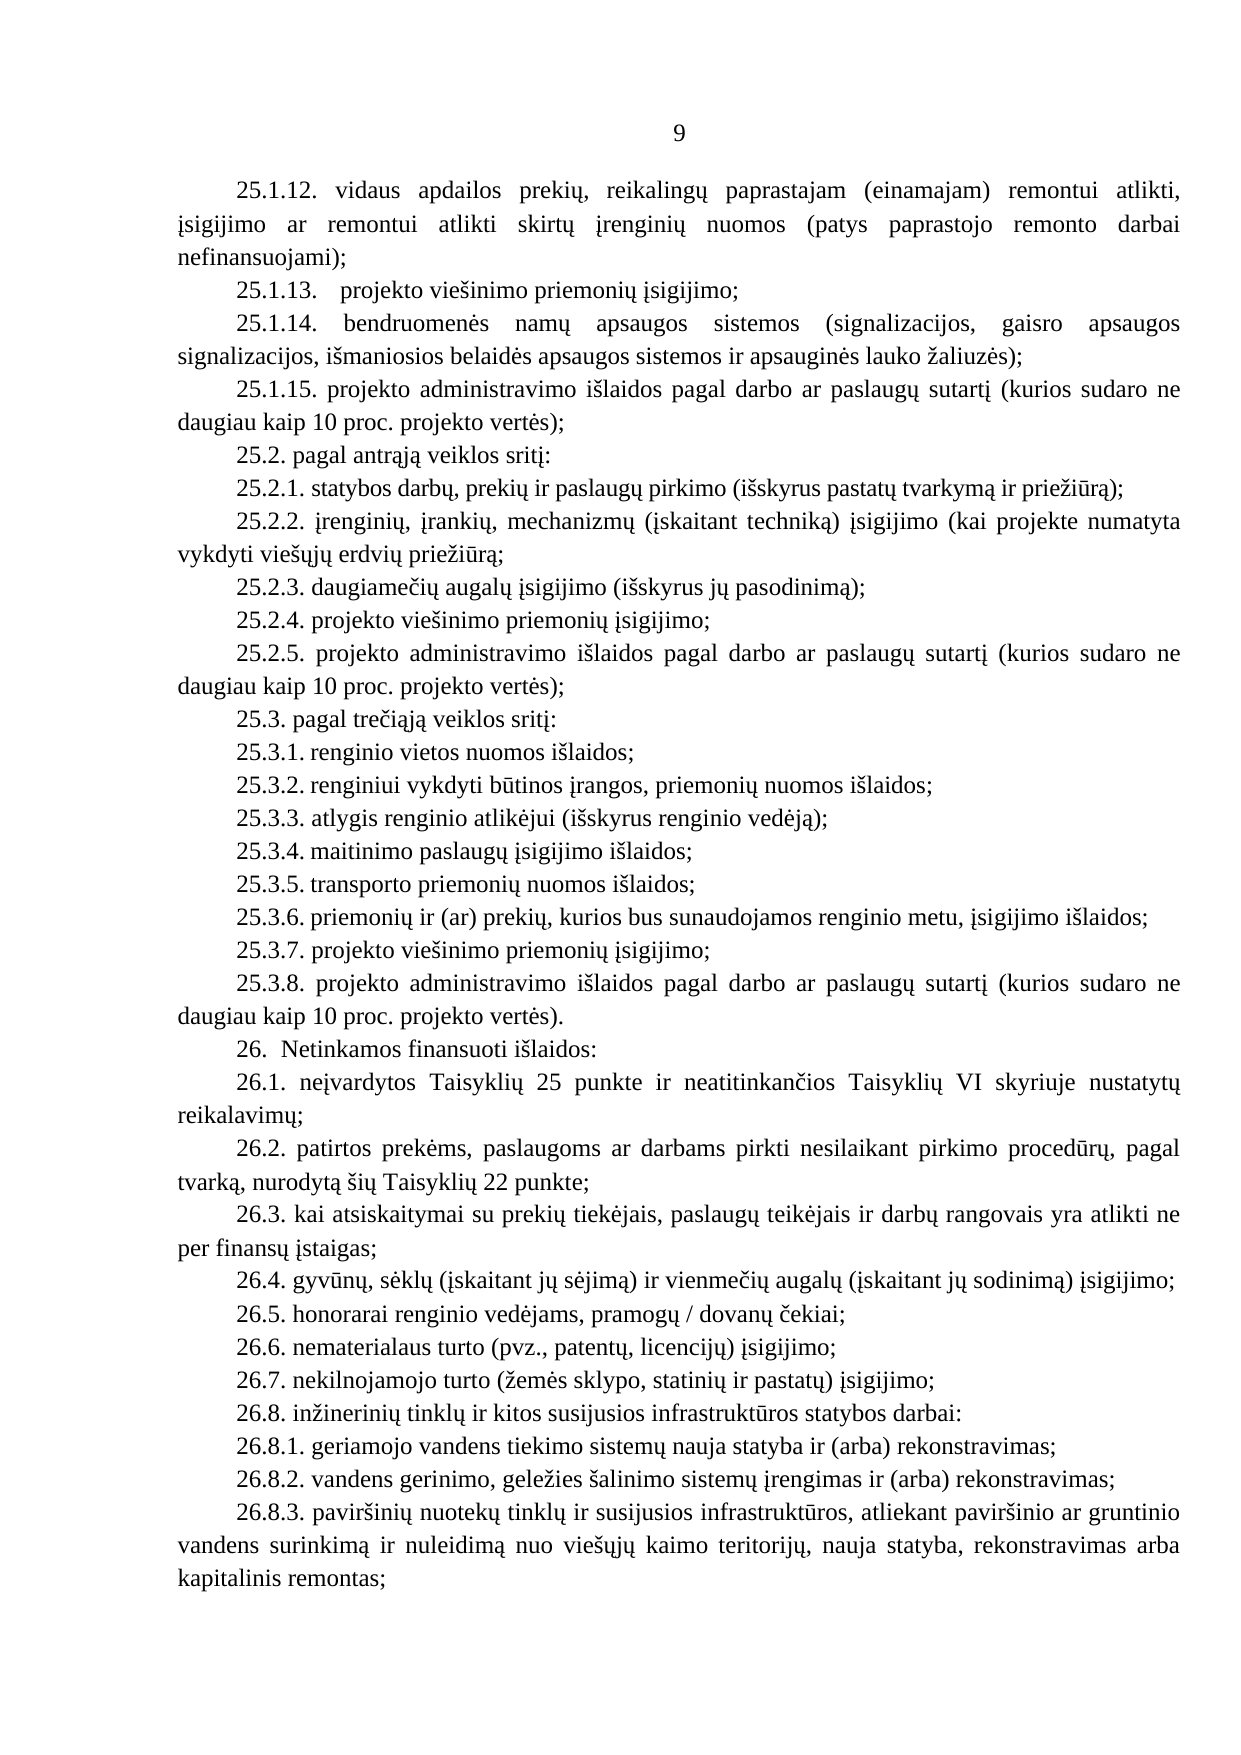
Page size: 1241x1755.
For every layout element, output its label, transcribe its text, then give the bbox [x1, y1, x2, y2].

text 25.3.8. projekto administravimo išlaidos pagal darbo ar paslaugų sutartį (kurios sudaro ne daugiau kaip 10 proc. projekto vertės). [177, 968, 1181, 1030]
text 26.8. inžinerinių tinklų ir kitos susijusios infrastruktūros statybos darbai: [177, 1398, 1181, 1426]
text 25.2.3. daugiamečių augalų įsigijimo (išskyrus jų pasodinimą); [177, 572, 1181, 601]
text 25.3.4. maitinimo paslaugų įsigijimo išlaidos; [177, 836, 1181, 865]
text 25.3.1. renginio vietos nuomos išlaidos; [177, 737, 1181, 766]
text 26.3. kai atsiskaitymai su prekių tiekėjais, paslaugų teikėjais ir darbų rangovais yra atlikti ne per finansų įstaigas; [177, 1199, 1181, 1261]
text 25.2.1. statybos darbų, prekių ir paslaugų pirkimo (išskyrus pastatų tvarkymą ir priežiūrą); [177, 473, 1181, 502]
text 26.1. neįvardytos Taisyklių 25 punkte ir neatitinkančios Taisyklių VI skyriuje nustatytų reikalavimų; [177, 1067, 1181, 1129]
text 25.2.4. projekto viešinimo priemonių įsigijimo; [177, 605, 1181, 634]
text 25.2.2. įrenginių, įrankių, mechanizmų (įskaitant techniką) įsigijimo (kai projekte numatyta vykdyti viešųjų erdvių priežiūrą; [177, 506, 1181, 568]
text 25.3.6. priemonių ir (ar) prekių, kurios bus sunaudojamos renginio metu, įsigijimo išlaidos; [177, 902, 1181, 931]
text 26.5. honorarai renginio vedėjams, pramogų / dovanų čekiai; [177, 1299, 1181, 1327]
text 26.6. nematerialaus turto (pvz., patentų, licencijų) įsigijimo; [177, 1332, 1181, 1360]
text 25.3. pagal trečiąją veiklos sritį: [177, 704, 1181, 733]
text 26.8.1. geriamojo vandens tiekimo sistemų nauja statyba ir (arba) rekonstravimas; [177, 1431, 1181, 1459]
text 25.3.5. transporto priemonių nuomos išlaidos; [177, 869, 1181, 898]
text 26.2. patirtos prekėms, paslaugoms ar darbams pirkti nesilaikant pirkimo procedūrų, pagal tvarką, nurodytą šių Taisyklių 22 punkte; [177, 1133, 1181, 1195]
text 26. Netinkamos finansuoti išlaidos: [177, 1034, 1181, 1063]
text 26.8.2. vandens gerinimo, geležies šalinimo sistemų įrengimas ir (arba) rekonstravimas; [177, 1464, 1181, 1492]
text 25.1.13. projekto viešinimo priemonių įsigijimo; [177, 275, 1181, 304]
text 25.3.7. projekto viešinimo priemonių įsigijimo; [177, 935, 1181, 964]
text 25.2.5. projekto administravimo išlaidos pagal darbo ar paslaugų sutartį (kurios sudaro ne daugiau kaip 10 proc. projekto vertės); [177, 638, 1181, 700]
text 26.8.3. paviršinių nuotekų tinklų ir susijusios infrastruktūros, atliekant paviršinio ar gruntinio vandens surinkimą ir nuleidimą nuo viešųjų kaimo teritorijų, nauja statyba, rekonstravimas arba kapitalinis remontas; [177, 1497, 1181, 1592]
text 25.1.14. bendruomenės namų apsaugos sistemos (signalizacijos, gaisro apsaugos signalizacijos, išmaniosios belaidės apsaugos sistemos ir apsauginės lauko žaliuzės); [177, 308, 1181, 370]
text 26.7. nekilnojamojo turto (žemės sklypo, statinių ir pastatų) įsigijimo; [177, 1365, 1181, 1393]
text 25.3.2. renginiui vykdyti būtinos įrangos, priemonių nuomos išlaidos; [177, 770, 1181, 799]
text 25.1.15. projekto administravimo išlaidos pagal darbo ar paslaugų sutartį (kurios sudaro ne daugiau kaip 10 proc. projekto vertės); [177, 374, 1181, 436]
text 25.1.12. vidaus apdailos prekių, reikalingų paprastajam (einamajam) remontui atlikti, įsigijimo ar remontui atlikti skirtų įrenginių nuomos (patys paprastojo remonto darbai nefinansuojami); [177, 176, 1181, 271]
text 25.2. pagal antrąją veiklos sritį: [177, 440, 1181, 469]
text 26.4. gyvūnų, sėklų (įskaitant jų sėjimą) ir vienmečių augalų (įskaitant jų sodinimą) įsigijimo; [177, 1266, 1181, 1294]
text 25.3.3. atlygis renginio atlikėjui (išskyrus renginio vedėją); [177, 803, 1181, 832]
